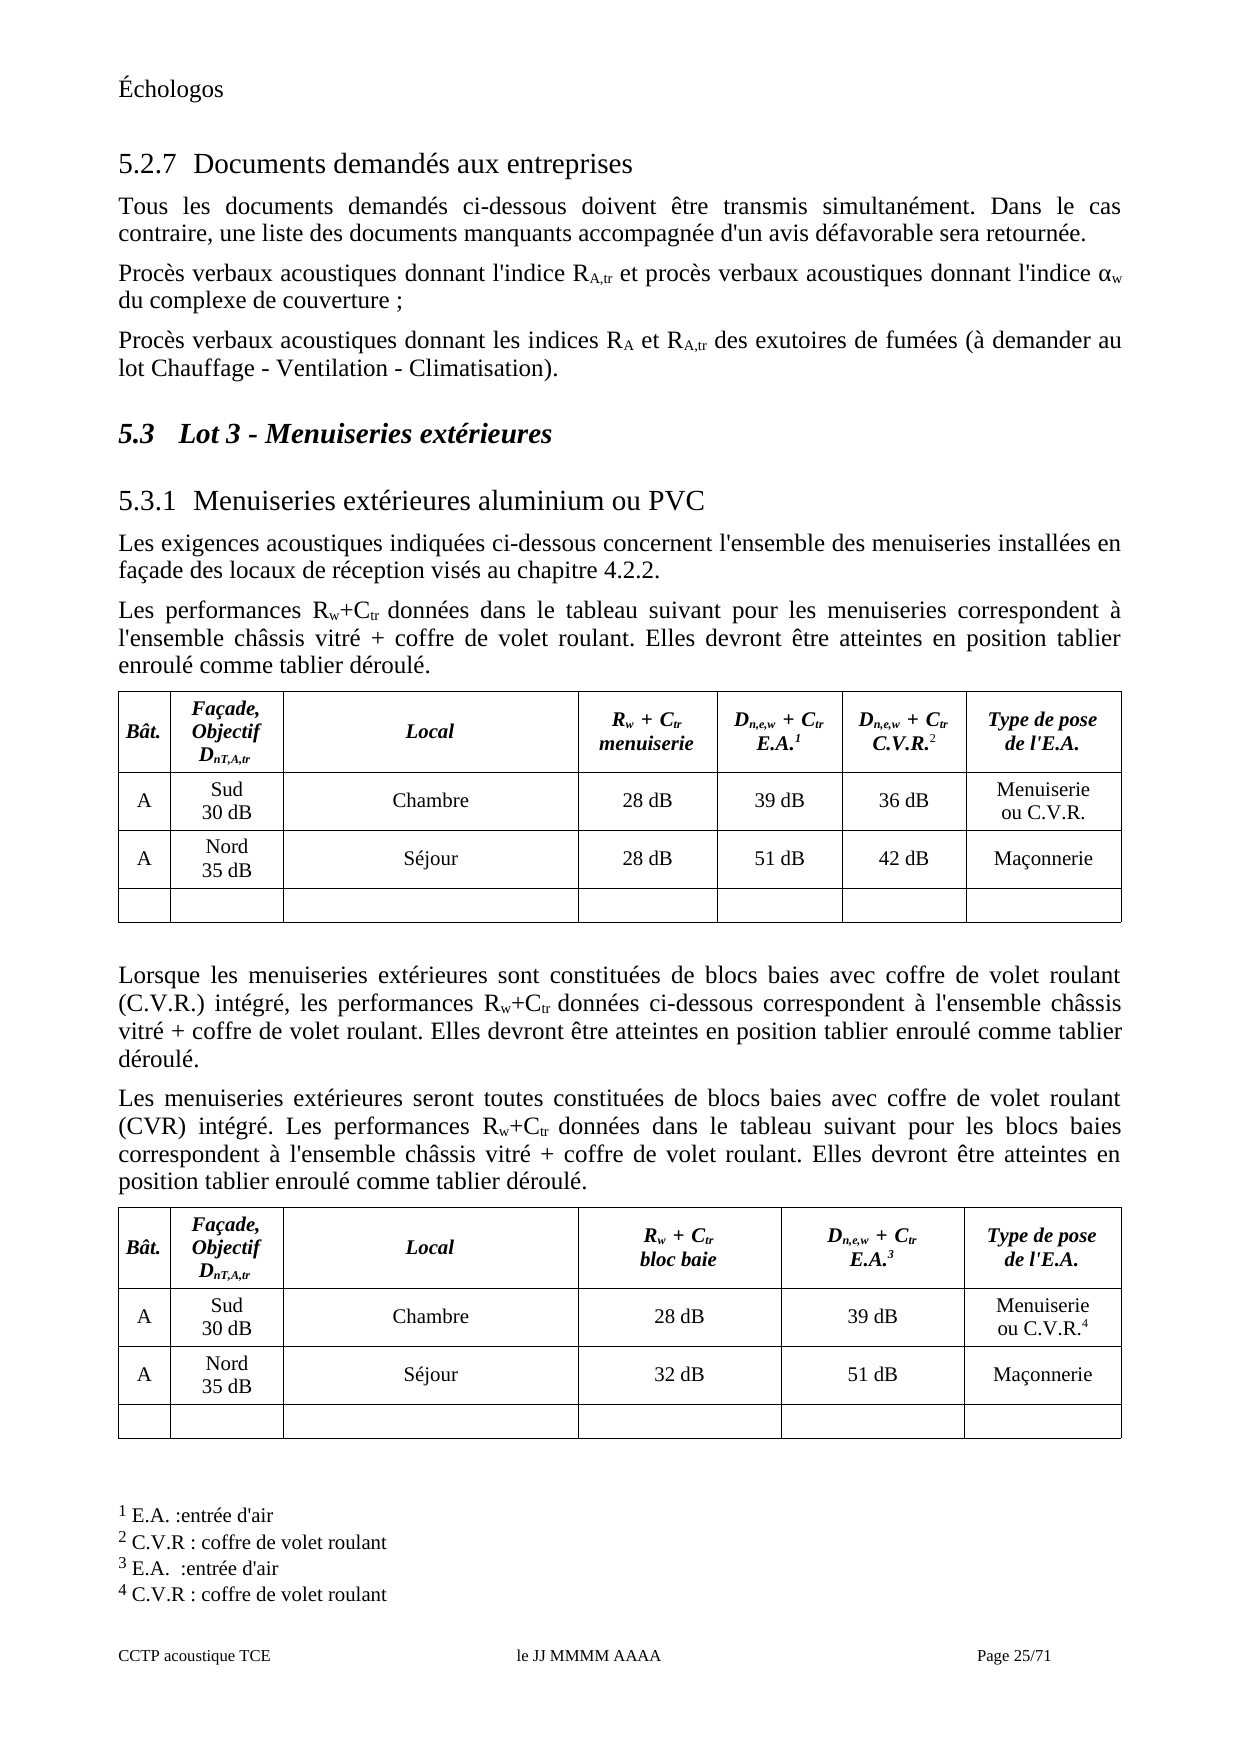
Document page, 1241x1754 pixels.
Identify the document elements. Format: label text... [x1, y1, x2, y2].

table_cell [967, 889, 1121, 922]
table_cell 28 dB [579, 773, 717, 829]
subtitle Menuiseries extérieures aluminium ou PVC [118, 485, 1122, 517]
text Procès verbaux acoustiques donnant l'indice RA,tr et procès verbaux acoustiques donnant l'indice αw du complexe de couverture ; [118, 259, 1122, 314]
table_cell 51 dB [718, 831, 842, 887]
table_cell [965, 1405, 1121, 1438]
text Tous les documents demandés ci-dessous doivent être transmis simultanément. Dans le cas contraire, une liste des documents manquants accompagnée d'un avis défavorable sera retournée. [118, 192, 1122, 247]
text Les performances Rw+Ctr données dans le tableau suivant pour les menuiseries correspondent à l'ensemble châssis vitré + coffre de volet roulant. Elles devront être atteintes en position tablier enroulé comme tablier déroulé. [118, 596, 1122, 679]
table_header Dn,e,w + Ctr E.A. [782, 1208, 964, 1288]
table_cell A [119, 1347, 170, 1403]
table_header Rw + Ctr menuiserie [579, 692, 717, 772]
text Les menuiseries extérieures seront toutes constituées de blocs baies avec coffre de volet roulant (CVR) intégré. Les performances Rw+Ctr données dans le tableau suivant pour les blocs baies correspondent à l'ensemble châssis vitré + coffre de volet roulant. Elles devront être atteintes en position tablier enroulé comme tablier déroulé. [118, 1084, 1122, 1195]
table_cell 32 dB [579, 1347, 781, 1403]
table_cell [718, 889, 842, 922]
table_cell [119, 1405, 170, 1438]
table_cell [284, 889, 578, 922]
table_cell 39 dB [782, 1289, 964, 1346]
table_cell 28 dB [579, 831, 717, 887]
table_cell 51 dB [782, 1347, 964, 1403]
table_cell [579, 1405, 781, 1438]
table_header Rw + Ctr bloc baie [579, 1208, 781, 1288]
table_cell [119, 889, 170, 922]
table_header Bât. [119, 692, 170, 772]
table_cell 36 dB [843, 773, 966, 829]
table_cell Séjour [284, 1347, 578, 1403]
subtitle Lot 3 - Menuiseries extérieures [118, 417, 1122, 449]
table_cell 39 dB [718, 773, 842, 829]
table_header Local [284, 1208, 578, 1288]
table_cell Nord 35 dB [171, 831, 283, 887]
table_cell [843, 889, 966, 922]
table_cell [171, 889, 283, 922]
table_header Local [284, 692, 578, 772]
text Lorsque les menuiseries extérieures sont constituées de blocs baies avec coffre de volet roulant (C.V.R.) intégré, les performances Rw+Ctr données ci-dessous correspondent à l'ensemble châssis vitré + coffre de volet roulant. Elles devront être atteintes en position tablier enroulé comme tablier déroulé. [118, 962, 1122, 1072]
table_header Dn,e,w + Ctr C.V.R. [843, 692, 966, 772]
table_cell 28 dB [579, 1289, 781, 1346]
text Les exigences acoustiques indiquées ci-dessous concernent l'ensemble des menuiseries installées en façade des locaux de réception visés au chapitre 4.2.2. [118, 529, 1122, 584]
table_cell [171, 1405, 283, 1438]
table_cell Nord 35 dB [171, 1347, 283, 1403]
table_cell Menuiserie ou C.V.R. [965, 1289, 1121, 1346]
table_cell [579, 889, 717, 922]
table_header Façade, Objectif DnT,A,tr [171, 692, 283, 772]
table_cell A [119, 773, 170, 829]
table_cell Sud 30 dB [171, 1289, 283, 1346]
table_header Bât. [119, 1208, 170, 1288]
table_cell Maçonnerie [965, 1347, 1121, 1403]
table_cell 42 dB [843, 831, 966, 887]
table_header Façade, Objectif DnT,A,tr [171, 1208, 283, 1288]
table_header Dn,e,w + Ctr E.A. [718, 692, 842, 772]
table_cell [782, 1405, 964, 1438]
table_cell Menuiserie ou C.V.R. [967, 773, 1121, 829]
table_cell Chambre [284, 1289, 578, 1346]
table_cell Chambre [284, 773, 578, 829]
table_cell Séjour [284, 831, 578, 887]
table_header Type de pose de l'E.A. [965, 1208, 1121, 1288]
table_cell A [119, 1289, 170, 1346]
subtitle Documents demandés aux entreprises [118, 148, 1122, 180]
text Procès verbaux acoustiques donnant les indices RA et RA,tr des exutoires de fumées (à demander au lot Chauffage - Ventilation - Climatisation). [118, 326, 1122, 382]
table_cell [284, 1405, 578, 1438]
table_cell Sud 30 dB [171, 773, 283, 829]
table_header Type de pose de l'E.A. [967, 692, 1121, 772]
table_cell A [119, 831, 170, 887]
table_cell Maçonnerie [967, 831, 1121, 887]
